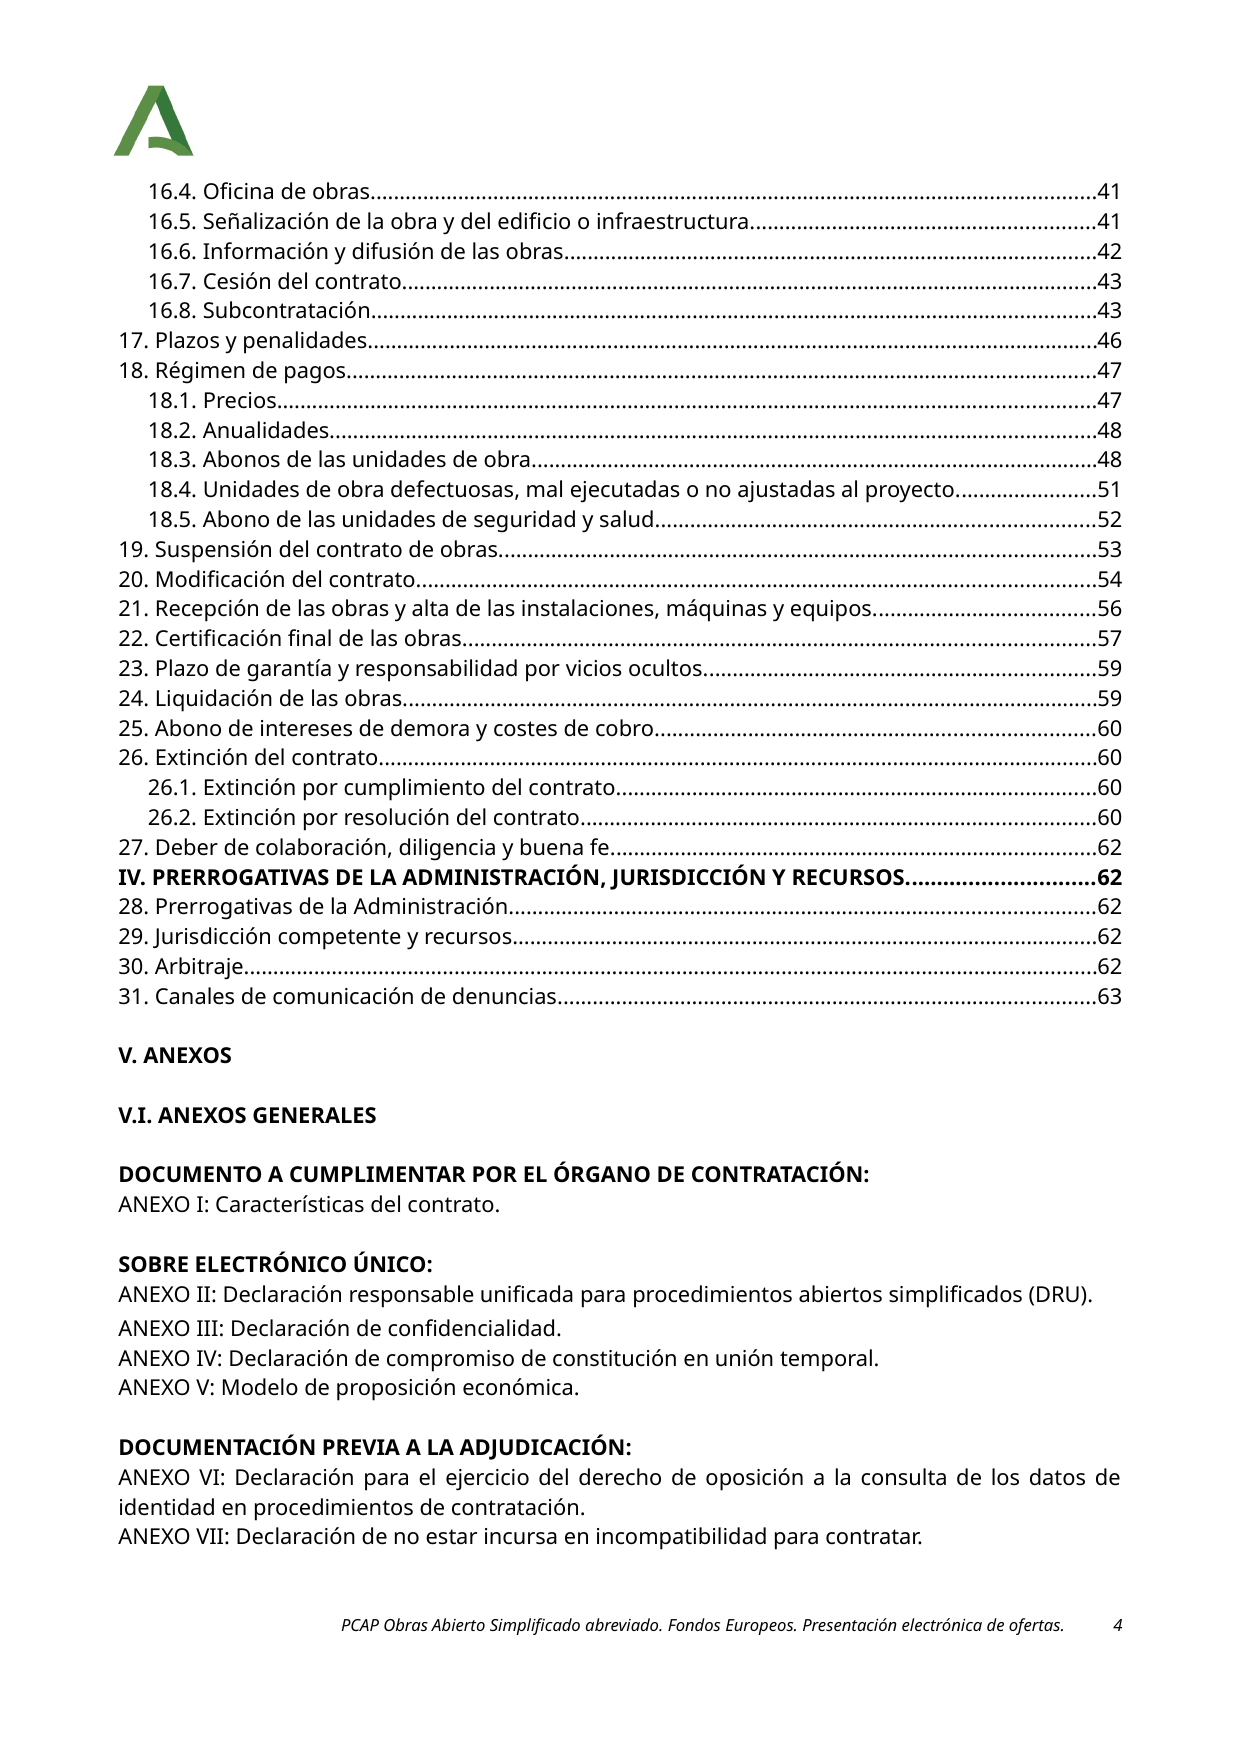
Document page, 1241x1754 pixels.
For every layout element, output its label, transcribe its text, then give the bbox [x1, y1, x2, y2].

text ANEXO V: Modelo de proposición económica. [118, 1372, 1122, 1402]
text ANEXO IV: Declaración de compromiso de constitución en unión temporal. [118, 1343, 1122, 1372]
text 19. Suspensión del contrato de obras. 53 [118, 534, 1122, 564]
text 30. Arbitraje. 62 [118, 951, 1122, 981]
text 26. Extinción del contrato. 60 [118, 742, 1122, 772]
text 18.1. Precios. 47 [148, 385, 1122, 415]
text 18.2. Anualidades. 48 [148, 415, 1122, 444]
text 16.6. Información y difusión de las obras. 42 [148, 236, 1122, 266]
text 23. Plazo de garantía y responsabilidad por vicios ocultos. 59 [118, 653, 1122, 683]
picture [109, 81, 198, 160]
text 21. Recepción de las obras y alta de las instalaciones, máquinas y equipos. 56 [118, 593, 1122, 623]
text 31. Canales de comunicación de denuncias. 63 [118, 981, 1122, 1011]
text 16.8. Subcontratación. 43 [148, 296, 1122, 325]
text 18.5. Abono de las unidades de seguridad y salud. 52 [148, 504, 1122, 534]
text 25. Abono de intereses de demora y costes de cobro. 60 [118, 713, 1122, 742]
text 16.4. Oficina de obras. 41 [148, 176, 1122, 206]
text 20. Modificación del contrato. 54 [118, 564, 1122, 593]
text IV. PRERROGATIVAS DE LA ADMINISTRACIÓN, JURISDICCIÓN Y RECURSOS. 62 [118, 862, 1122, 891]
text ANEXO VII: Declaración de no estar incursa en incompatibilidad para contratar. [118, 1521, 1122, 1551]
text V.I. ANEXOS GENERALES [118, 1100, 1122, 1130]
text 17. Plazos y penalidades. 46 [118, 325, 1122, 355]
text 29. Jurisdicción competente y recursos 62 [118, 921, 1122, 951]
text 16.7. Cesión del contrato. 43 [148, 266, 1122, 296]
text DOCUMENTO A CUMPLIMENTAR POR EL ÓRGANO DE CONTRATACIÓN: [118, 1159, 1122, 1189]
text ANEXO II: Declaración responsable unificada para procedimientos abiertos simplificados (DRU). [118, 1279, 1122, 1308]
text 18. Régimen de pagos. 47 [118, 355, 1122, 385]
text SOBRE ELECTRÓNICO ÚNICO: [118, 1249, 1122, 1279]
text ANEXO I: Características del contrato. [118, 1189, 1122, 1219]
text ANEXO III: Declaración de confidencialidad. [118, 1313, 1122, 1343]
text ANEXO VI: Declaración para el ejercicio del derecho de oposición a la consulta de los datos de identidad en procedimientos de contratación. [118, 1462, 1122, 1521]
text 16.5. Señalización de la obra y del edificio o infraestructura. 41 [148, 206, 1122, 236]
text 18.3. Abonos de las unidades de obra. 48 [148, 444, 1122, 474]
text 28. Prerrogativas de la Administración. 62 [118, 891, 1122, 921]
text 24. Liquidación de las obras. 59 [118, 683, 1122, 713]
text 27. Deber de colaboración, diligencia y buena fe. 62 [118, 832, 1122, 862]
text DOCUMENTACIÓN PREVIA A LA ADJUDICACIÓN: [118, 1432, 1122, 1462]
text 22. Certificación final de las obras. 57 [118, 623, 1122, 653]
text 26.1. Extinción por cumplimiento del contrato. 60 [148, 772, 1122, 802]
text V. ANEXOS [118, 1040, 1122, 1070]
text 26.2. Extinción por resolución del contrato. 60 [148, 802, 1122, 832]
text 18.4. Unidades de obra defectuosas, mal ejecutadas o no ajustadas al proyecto. 51 [148, 474, 1122, 504]
